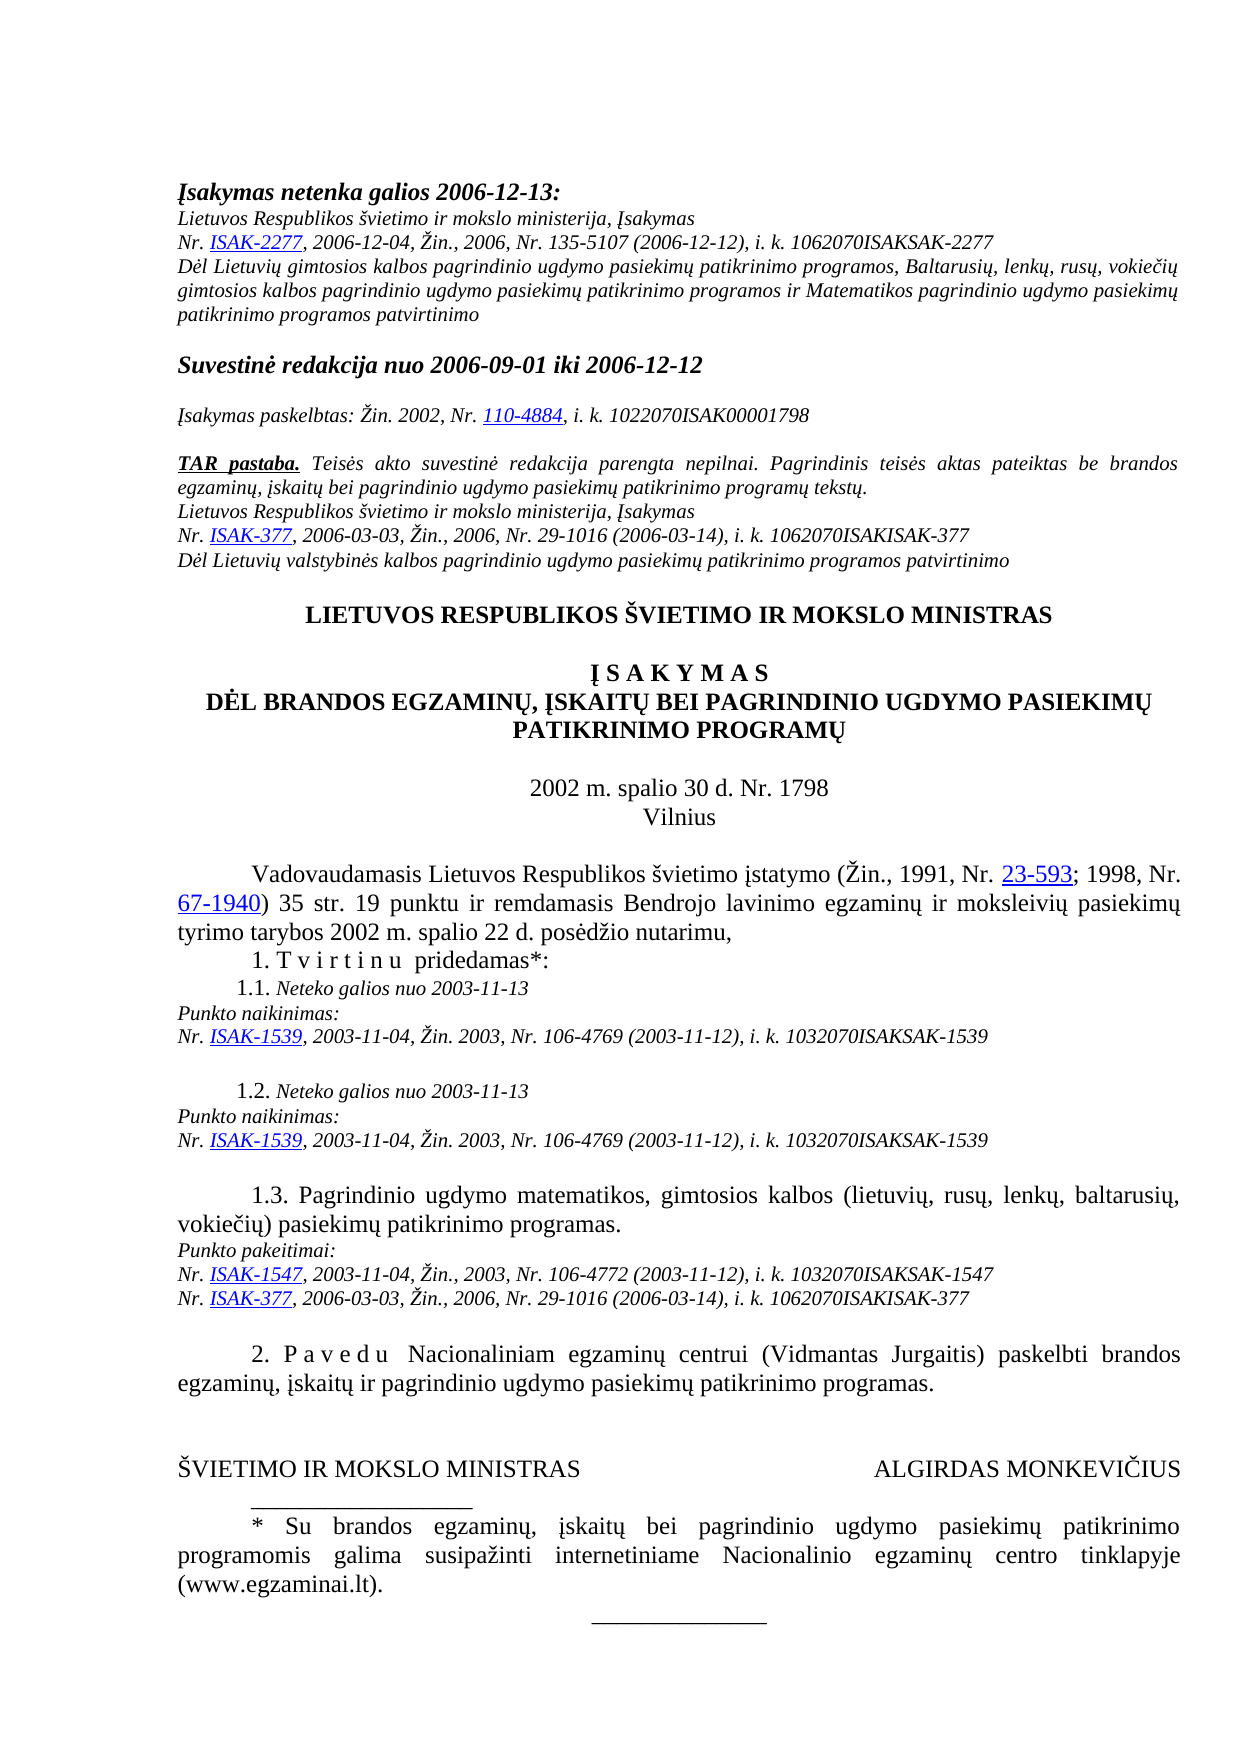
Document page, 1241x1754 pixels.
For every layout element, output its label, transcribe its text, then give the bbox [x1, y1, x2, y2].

text Į S A K Y M A S [177, 658, 1181, 687]
text Punkto naikinimas: [177, 1000, 1181, 1024]
text ŠVIETIMO IR MOKSLO MINISTRAS ALGIRDAS MONKEVIČIUS [177, 1454, 1181, 1483]
text Lietuvos Respublikos švietimo ir mokslo ministerija, Įsakymas [177, 499, 1181, 523]
text Dėl Lietuvių valstybinės kalbos pagrindinio ugdymo pasiekimų patikrinimo programos patvirtinimo [177, 547, 1181, 572]
text 2002 m. spalio 30 d. Nr. 1798 [177, 773, 1181, 802]
text Dėl Lietuvių gimtosios kalbos pagrindinio ugdymo pasiekimų patikrinimo programos, Baltarusių, lenkų, rusų, vokiečių gimtosios kalbos pagrindinio ugdymo pasiekimų patikrinimo programos ir Matematikos pagrindinio ugdymo pasiekimų patikrinimo programos patvirtinimo [177, 254, 1181, 326]
text Suvestinė redakcija nuo 2006-09-01 iki 2006-12-12 [177, 350, 1181, 379]
text Nr. ISAK-1539, 2003-11-04, Žin. 2003, Nr. 106-4769 (2003-11-12), i. k. 1032070ISAKSAK-1539 [177, 1024, 1181, 1048]
text DĖL BRANDOS EGZAMINŲ, ĮSKAITŲ BEI PAGRINDINIO UGDYMO PASIEKIMŲ PATIKRINIMO PROGRAMŲ [177, 687, 1181, 744]
text Lietuvos Respublikos švietimo ir mokslo ministerija, Įsakymas [177, 206, 1181, 230]
text 1.2. Neteko galios nuo 2003-11-13 [177, 1077, 1181, 1104]
text Nr. ISAK-377, 2006-03-03, Žin., 2006, Nr. 29-1016 (2006-03-14), i. k. 1062070ISAKISAK-377 [177, 523, 1181, 547]
text 1. Tvirtinu pridedamas*: [177, 945, 1181, 974]
text Vilnius [177, 802, 1181, 830]
text Vadovaudamasis Lietuvos Respublikos švietimo įstatymo (Žin., 1991, Nr. 23-593; 1998, Nr. 67-1940) 35 str. 19 punktu ir remdamasis Bendrojo lavinimo egzaminų ir moksleivių pasiekimų tyrimo tarybos 2002 m. spalio 22 d. posėdžio nutarimu, [177, 859, 1181, 945]
text Nr. ISAK-1539, 2003-11-04, Žin. 2003, Nr. 106-4769 (2003-11-12), i. k. 1032070ISAKSAK-1539 [177, 1128, 1181, 1152]
text Punkto pakeitimai: [177, 1238, 1181, 1262]
text 1.3. Pagrindinio ugdymo matematikos, gimtosios kalbos (lietuvių, rusų, lenkų, baltarusių, vokiečių) pasiekimų patikrinimo programas. [177, 1181, 1181, 1238]
text Įsakymas paskelbtas: Žin. 2002, Nr. 110-4884, i. k. 1022070ISAK00001798 [177, 403, 1181, 427]
text * Su brandos egzaminų, įskaitų bei pagrindinio ugdymo pasiekimų patikrinimo programomis galima susipažinti internetiniame Nacionalinio egzaminų centro tinklapyje (www.egzaminai.lt). [177, 1511, 1181, 1598]
text Nr. ISAK-2277, 2006-12-04, Žin., 2006, Nr. 135-5107 (2006-12-12), i. k. 1062070ISAKSAK-2277 [177, 230, 1181, 254]
text Įsakymas netenka galios 2006-12-13: [177, 177, 1181, 206]
text LIETUVOS RESPUBLIKOS ŠVIETIMO IR MOKSLO MINISTRAS [177, 600, 1181, 629]
text TAR pastaba. Teisės akto suvestinė redakcija parengta nepilnai. Pagrindinis teisės aktas pateiktas be brandos egzaminų, įskaitų bei pagrindinio ugdymo pasiekimų patikrinimo programų tekstų. [177, 451, 1181, 499]
text Nr. ISAK-1547, 2003-11-04, Žin., 2003, Nr. 106-4772 (2003-11-12), i. k. 1032070ISAKSAK-1547 [177, 1262, 1181, 1286]
text ______________ [177, 1598, 1181, 1626]
text Nr. ISAK-377, 2006-03-03, Žin., 2006, Nr. 29-1016 (2006-03-14), i. k. 1062070ISAKISAK-377 [177, 1286, 1181, 1310]
text 2. Pavedu Nacionaliniam egzaminų centrui (Vidmantas Jurgaitis) paskelbti brandos egzaminų, įskaitų ir pagrindinio ugdymo pasiekimų patikrinimo programas. [177, 1339, 1181, 1396]
text Punkto naikinimas: [177, 1104, 1181, 1128]
text 1.1. Neteko galios nuo 2003-11-13 [177, 974, 1181, 1000]
